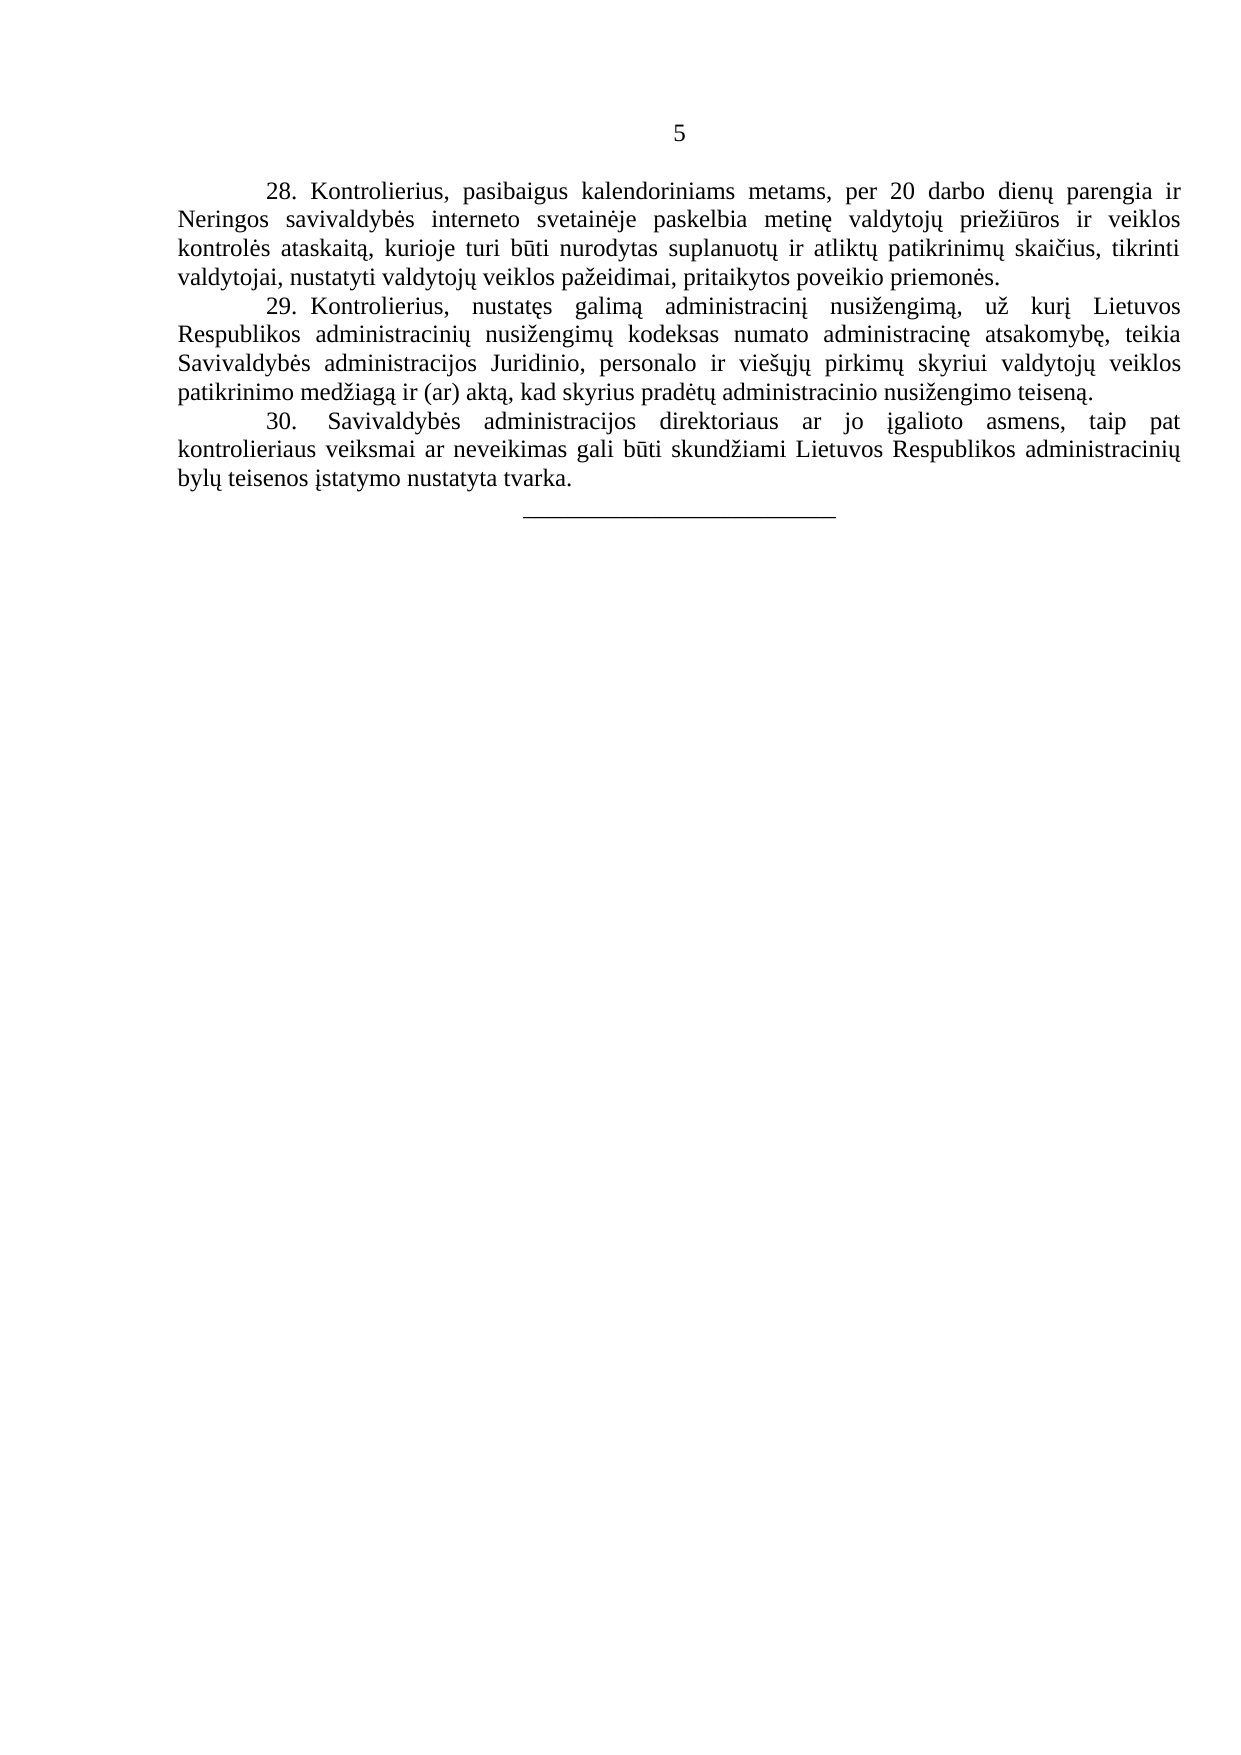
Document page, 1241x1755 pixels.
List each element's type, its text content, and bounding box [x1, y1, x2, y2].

text 30. Savivaldybės administracijos direktoriaus ar jo įgalioto asmens, taip pat kontrolieriaus veiksmai ar neveikimas gali būti skundžiami Lietuvos Respublikos administracinių bylų teisenos įstatymo nustatyta tvarka. [177, 406, 1181, 492]
text 28. Kontrolierius, pasibaigus kalendoriniams metams, per 20 darbo dienų parengia ir Neringos savivaldybės interneto svetainėje paskelbia metinę valdytojų priežiūros ir veiklos kontrolės ataskaitą, kurioje turi būti nurodytas suplanuotų ir atliktų patikrinimų skaičius, tikrinti valdytojai, nustatyti valdytojų veiklos pažeidimai, pritaikytos poveikio priemonės. [177, 176, 1181, 291]
text 29. Kontrolierius, nustatęs galimą administracinį nusižengimą, už kurį Lietuvos Respublikos administracinių nusižengimų kodeksas numato administracinę atsakomybę, teikia Savivaldybės administracijos Juridinio, personalo ir viešųjų pirkimų skyriui valdytojų veiklos patikrinimo medžiagą ir (ar) aktą, kad skyrius pradėtų administracinio nusižengimo teiseną. [177, 291, 1181, 406]
text _________________________ [177, 492, 1181, 521]
